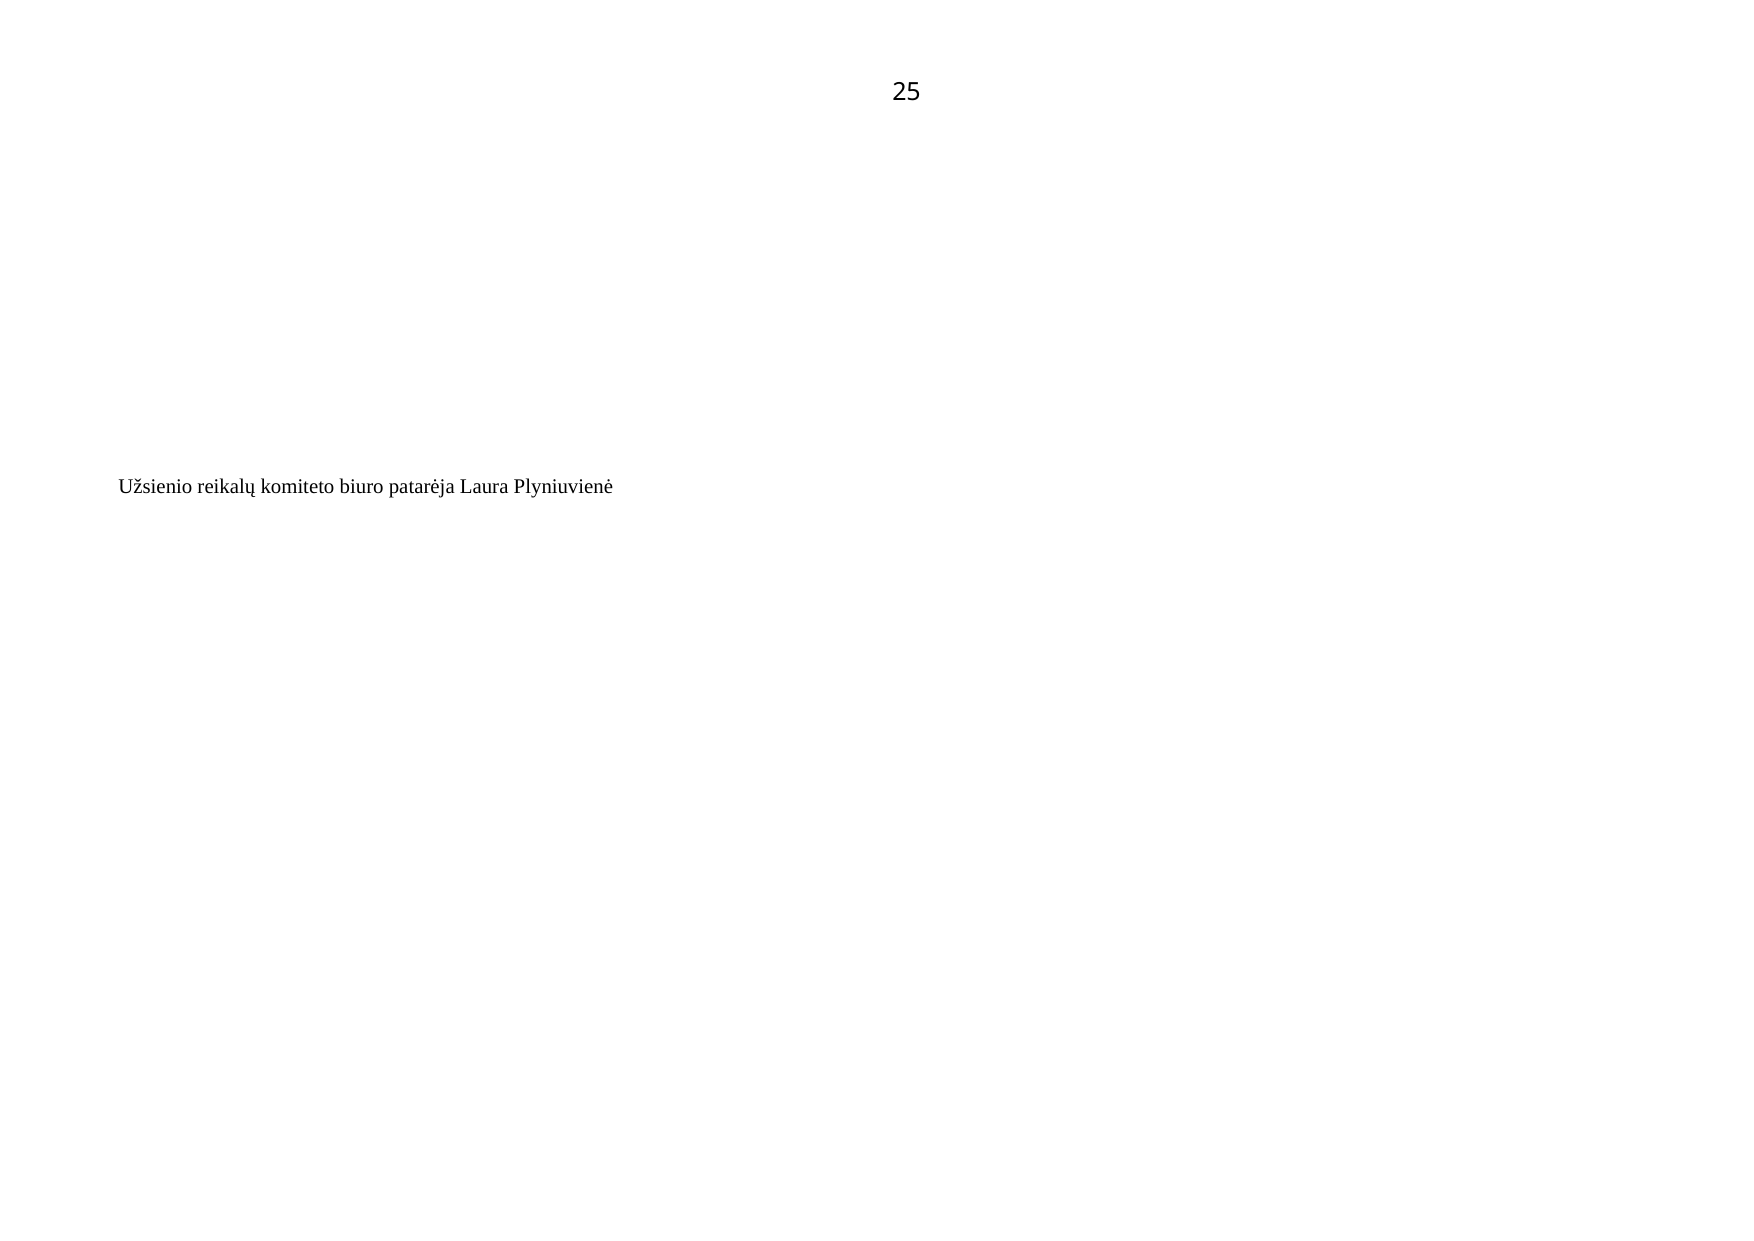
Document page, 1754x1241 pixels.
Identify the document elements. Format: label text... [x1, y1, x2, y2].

text Užsienio reikalų komiteto biuro patarėja Laura Plyniuvienė [118, 473, 1695, 498]
